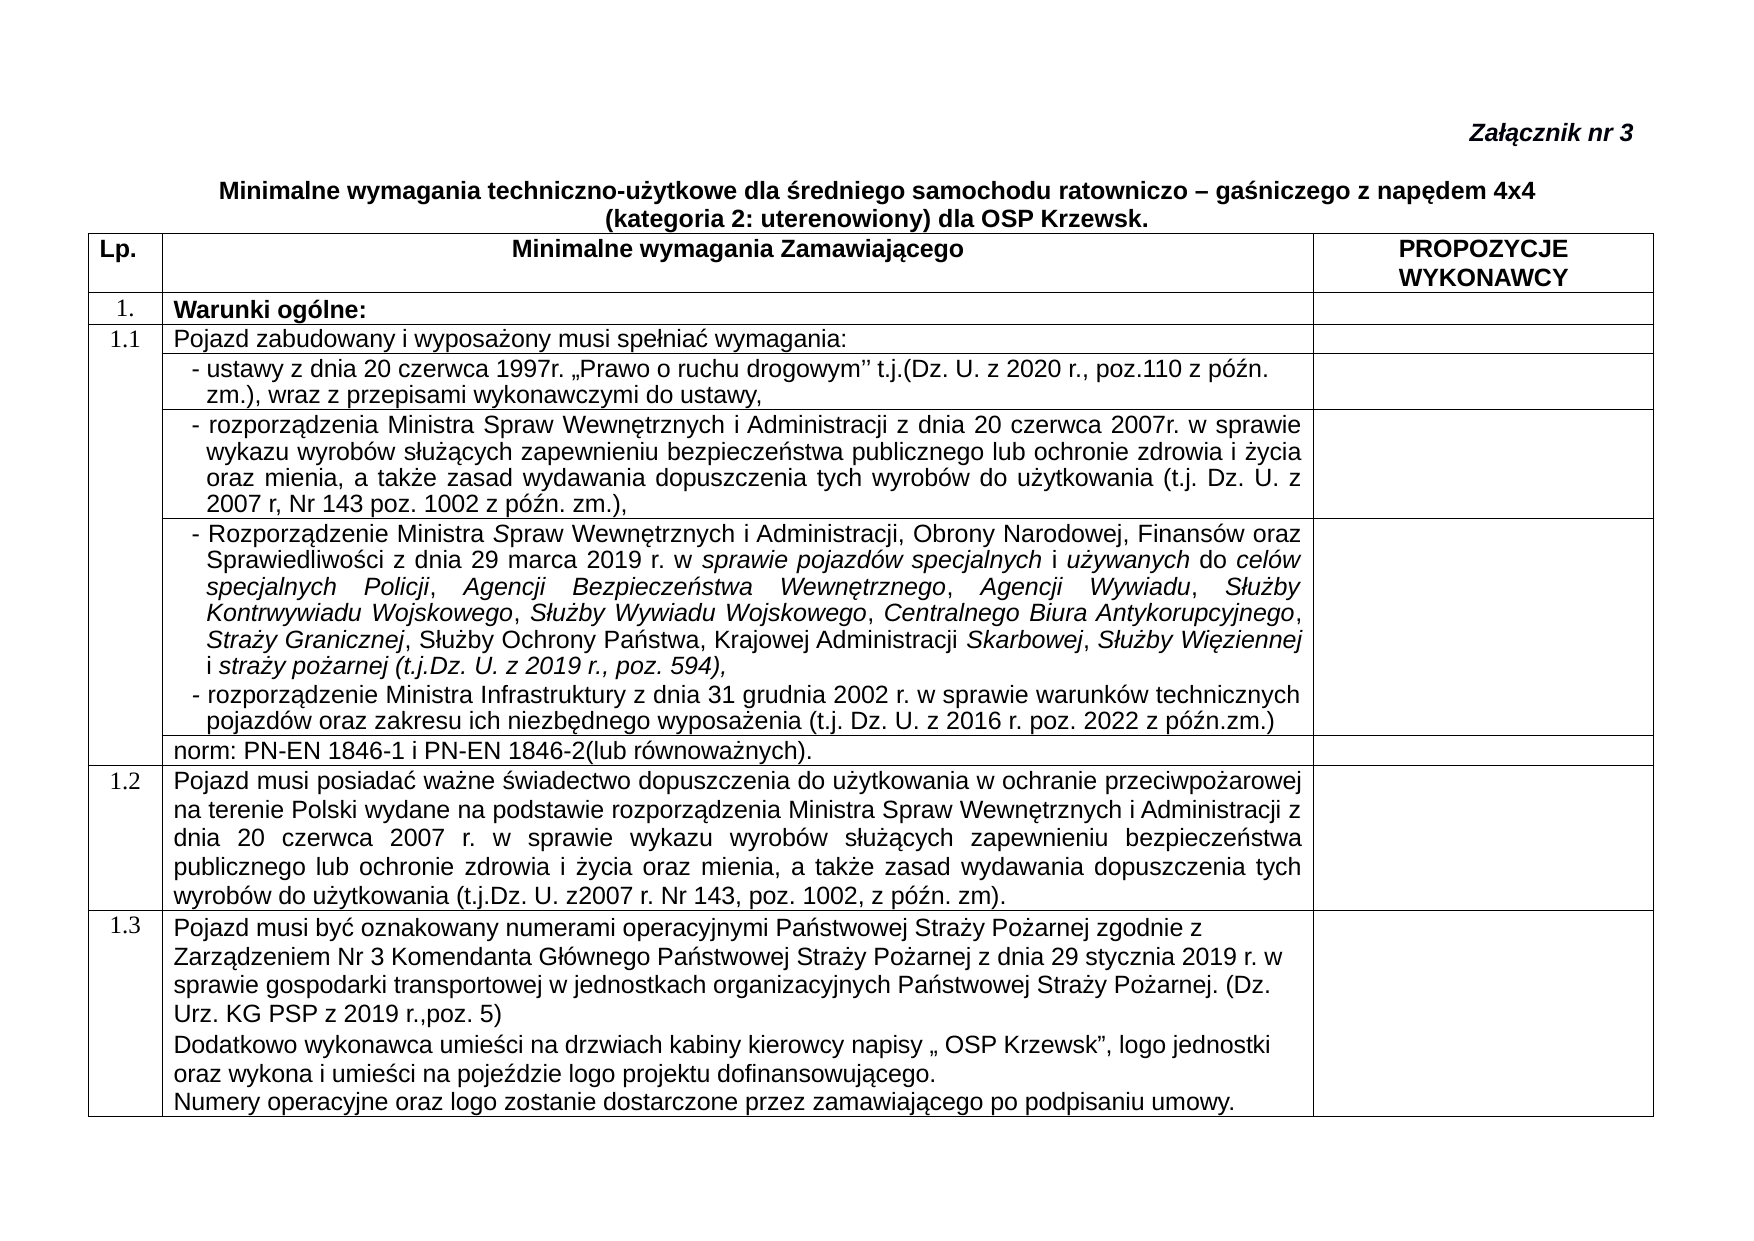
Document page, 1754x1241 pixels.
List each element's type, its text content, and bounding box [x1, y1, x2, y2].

table_cell Pojazd musi posiadać ważne świadectwo dopuszczenia do użytkowania w ochranie przeciwpożarowej na terenie Polski wydane na podstawie rozporządzenia Ministra Spraw Wewnętrznych i Administracji z dnia 20 czerwca 2007 r. w sprawie wykazu wyrobów służących zapewnieniu bezpieczeństwa publicznego lub ochronie zdrowia i życia oraz mienia, a także zasad wydawania dopuszczenia tych wyrobów do użytkowania (t.j.Dz. U. z2007 r. Nr 143, poz. 1002, z późn. zm). [163, 766, 1313, 909]
table_cell [1314, 911, 1653, 1116]
text (kategoria 2: uterenowiony) dla OSP Krzewsk. [118, 204, 1636, 233]
table_cell Pojazd musi być oznakowany numerami operacyjnymi Państwowej Straży Pożarnej zgodnie z Zarządzeniem Nr 3 Komendanta Głównego Państwowej Straży Pożarnej z dnia 29 stycznia 2019 r. w sprawie gospodarki transportowej w jednostkach organizacyjnych Państwowej Straży Pożarnej. (Dz. Urz. KG PSP z 2019 r.,poz. 5) Dodatkowo wykonawca umieści na drzwiach kabiny kierowcy napisy „ OSP Krzewsk”, logo jednostki oraz wykona i umieści na pojeździe logo projektu dofinansowującego. Numery operacyjne oraz logo zostanie dostarczone przez zamawiającego po podpisaniu umowy. [163, 911, 1313, 1116]
table_cell 1.3 [89, 911, 162, 1116]
table_cell 1.2 [89, 766, 162, 909]
table_cell [1314, 410, 1653, 518]
table_cell [1314, 736, 1653, 765]
table_cell 1. [89, 293, 162, 323]
table_cell - rozporządzenia Ministra Spraw Wewnętrznych i Administracji z dnia 20 czerwca 2007r. w sprawie wykazu wyrobów służących zapewnieniu bezpieczeństwa publicznego lub ochronie zdrowia i życia oraz mienia, a także zasad wydawania dopuszczenia tych wyrobów do użytkowania (t.j. Dz. U. z 2007 r, Nr 143 poz. 1002 z późn. zm.), [163, 410, 1313, 518]
table_cell Warunki ogólne: [163, 293, 1313, 323]
text Załącznik nr 3 [118, 118, 1636, 147]
table_header Minimalne wymagania Zamawiającego [163, 234, 1313, 292]
table_cell [1314, 766, 1653, 909]
table_cell [1314, 354, 1653, 409]
table_cell Pojazd zabudowany i wyposażony musi spełniać wymagania: [163, 325, 1313, 353]
table_cell 1.1 [89, 325, 162, 765]
table_cell - Rozporządzenie Ministra Spraw Wewnętrznych i Administracji, Obrony Narodowej, Finansów oraz Sprawiedliwości z dnia 29 marca 2019 r. w sprawie pojazdów specjalnych i używanych do celów specjalnych Policji, Agencji Bezpieczeństwa Wewnętrznego, Agencji Wywiadu, Służby Kontrwywiadu Wojskowego, Służby Wywiadu Wojskowego, Centralnego Biura Antykorupcyjnego, Straży Granicznej, Służby Ochrony Państwa, Krajowej Administracji Skarbowej, Służby Więziennej i straży pożarnej (t.j.Dz. U. z 2019 r., poz. 594), - rozporządzenie Ministra Infrastruktury z dnia 31 grudnia 2002 r. w sprawie warunków technicznych pojazdów oraz zakresu ich niezbędnego wyposażenia (t.j. Dz. U. z 2016 r. poz. 2022 z późn.zm.) [163, 519, 1313, 735]
table_cell [1314, 519, 1653, 735]
text Minimalne wymagania techniczno-użytkowe dla średniego samochodu ratowniczo – gaśniczego z napędem 4x4 [118, 176, 1636, 204]
table_header Lp. [89, 234, 162, 292]
table_cell norm: PN-EN 1846-1 i PN-EN 1846-2(lub równoważnych). [163, 736, 1313, 765]
table_cell - ustawy z dnia 20 czerwca 1997r. „Prawo o ruchu drogowym’’ t.j.(Dz. U. z 2020 r., poz.110 z późn. zm.), wraz z przepisami wykonawczymi do ustawy, [163, 354, 1313, 409]
